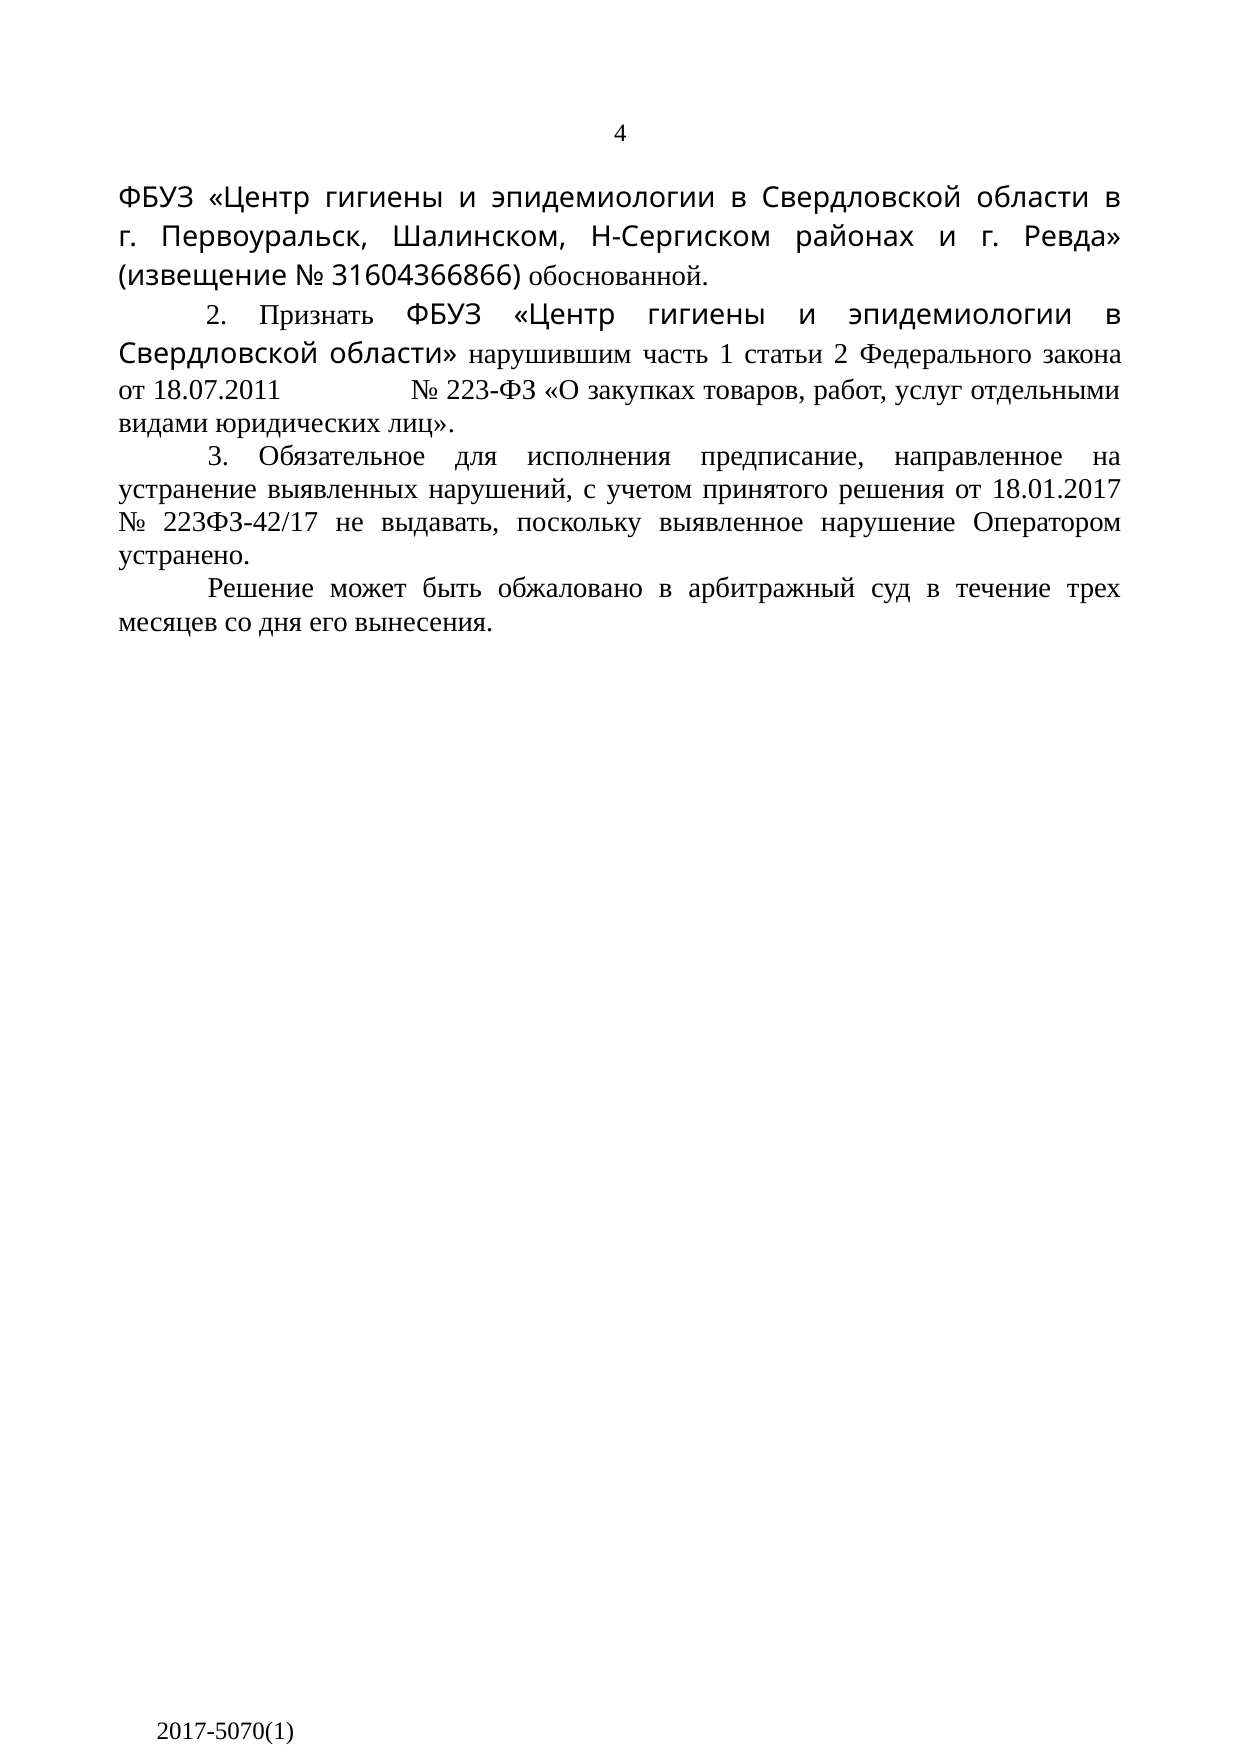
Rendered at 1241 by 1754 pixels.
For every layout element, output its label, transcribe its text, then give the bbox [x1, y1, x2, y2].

text Решение может быть обжаловано в арбитражный суд в течение трех месяцев со дня его вынесения. [118, 571, 1122, 637]
text 3. Обязательное для исполнения предписание, направленное на устранение выявленных нарушений, с учетом принятого решения от 18.01.2017 № 223ФЗ-42/17 не выдавать, поскольку выявленное нарушение Оператором устранено. [118, 438, 1122, 571]
text ФБУЗ «Центр гигиены и эпидемиологии в Свердловской области в г. Первоуральск, Шалинском, Н-Сергиском районах и г. Ревда» (извещение № 31604366866) обоснованной. [118, 176, 1122, 294]
text 2. Признать ФБУЗ «Центр гигиены и эпидемиологии в Свердловской области» нарушившим часть 1 статьи 2 Федерального закона от 18.07.2011 № 223-ФЗ «О закупках товаров, работ, услуг отдельными видами юридических лиц». [118, 294, 1122, 438]
